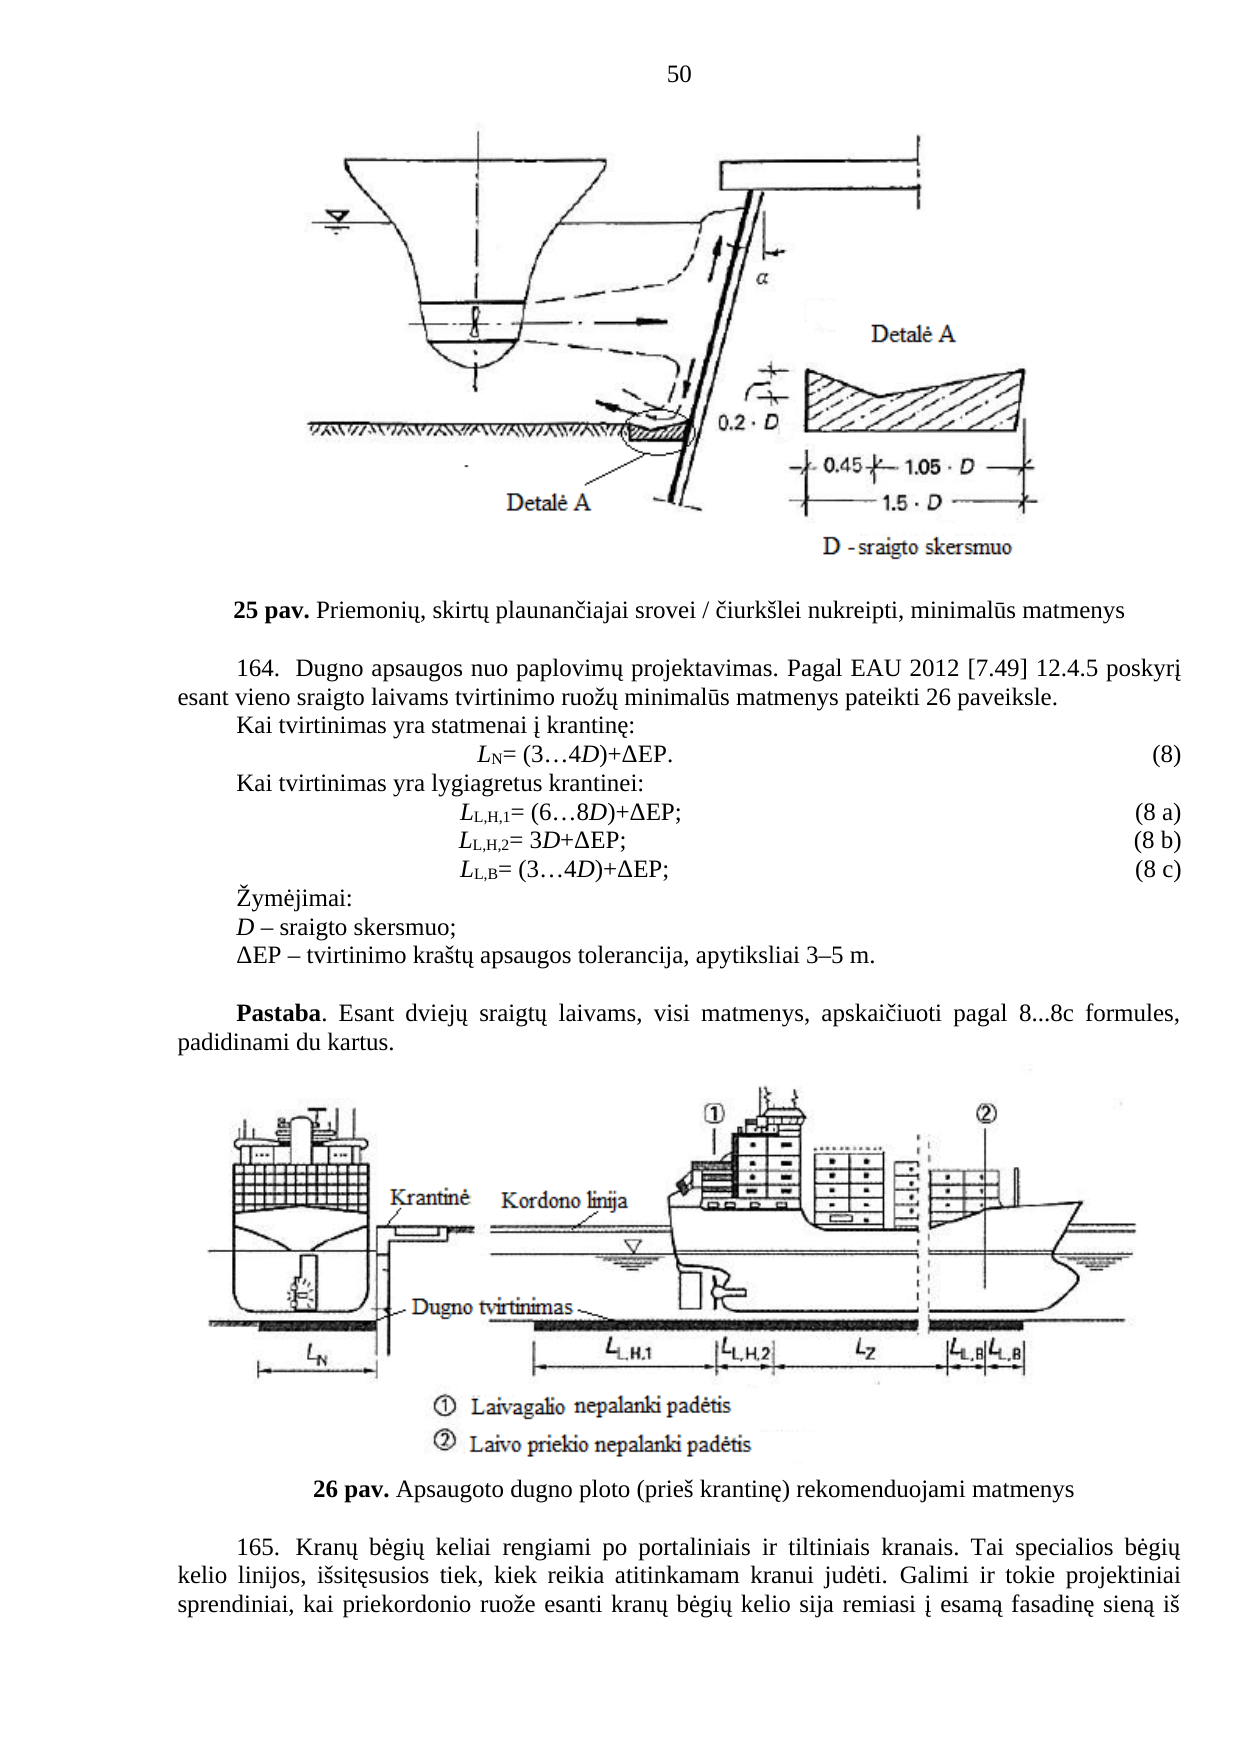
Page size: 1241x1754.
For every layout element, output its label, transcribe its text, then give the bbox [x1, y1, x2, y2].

text ΔEP – tvirtinimo kraštų apsaugos tolerancija, apytiksliai 3–5 m. [177, 940, 1181, 969]
text Kai tvirtinimas yra statmenai į krantinę: [236, 710, 1181, 739]
text 25 pav. Priemonių, skirtų plaunančiajai srovei / čiurkšlei nukreipti, minimalūs matmenys [177, 595, 1181, 624]
text 164. Dugno apsaugos nuo paplovimų projektavimas. Pagal EAU 2012 [7.49] 12.4.5 poskyrį esant vieno sraigto laivams tvirtinimo ruožų minimalūs matmenys pateikti 26 paveiksle. [177, 653, 1181, 710]
text LL,H,2= 3D+ΔEP; (8 b) [236, 825, 1181, 854]
text 26 pav. Apsaugoto dugno ploto (prieš krantinę) rekomenduojami matmenys [206, 1474, 1181, 1503]
text D – sraigto skersmuo; [236, 912, 1181, 940]
text Žymėjimai: [236, 883, 1181, 912]
text LL,B= (3…4D)+ΔEP; (8 c) [236, 854, 1181, 883]
text Pastaba. Esant dviejų sraigtų laivams, visi matmenys, apskaičiuoti pagal 8...8c formules, padidinami du kartus. [177, 998, 1181, 1055]
text LL,H,1= (6…8D)+ΔEP; (8 a) [236, 797, 1181, 825]
text 165. Kranų bėgių keliai rengiami po portaliniais ir tiltiniais kranais. Tai specialios bėgių kelio linijos, išsitęsusios tiek, kiek reikia atitinkamam kranui judėti. Galimi ir tokie projektiniai sprendiniai, kai priekordonio ruože esanti kranų bėgių kelio sija remiasi į esamą fasadinę sieną iš [177, 1532, 1181, 1618]
text Kai tvirtinimas yra lygiagretus krantinei: [236, 768, 1181, 797]
text LN= (3…4D)+ΔEP. (8) [236, 739, 1181, 768]
